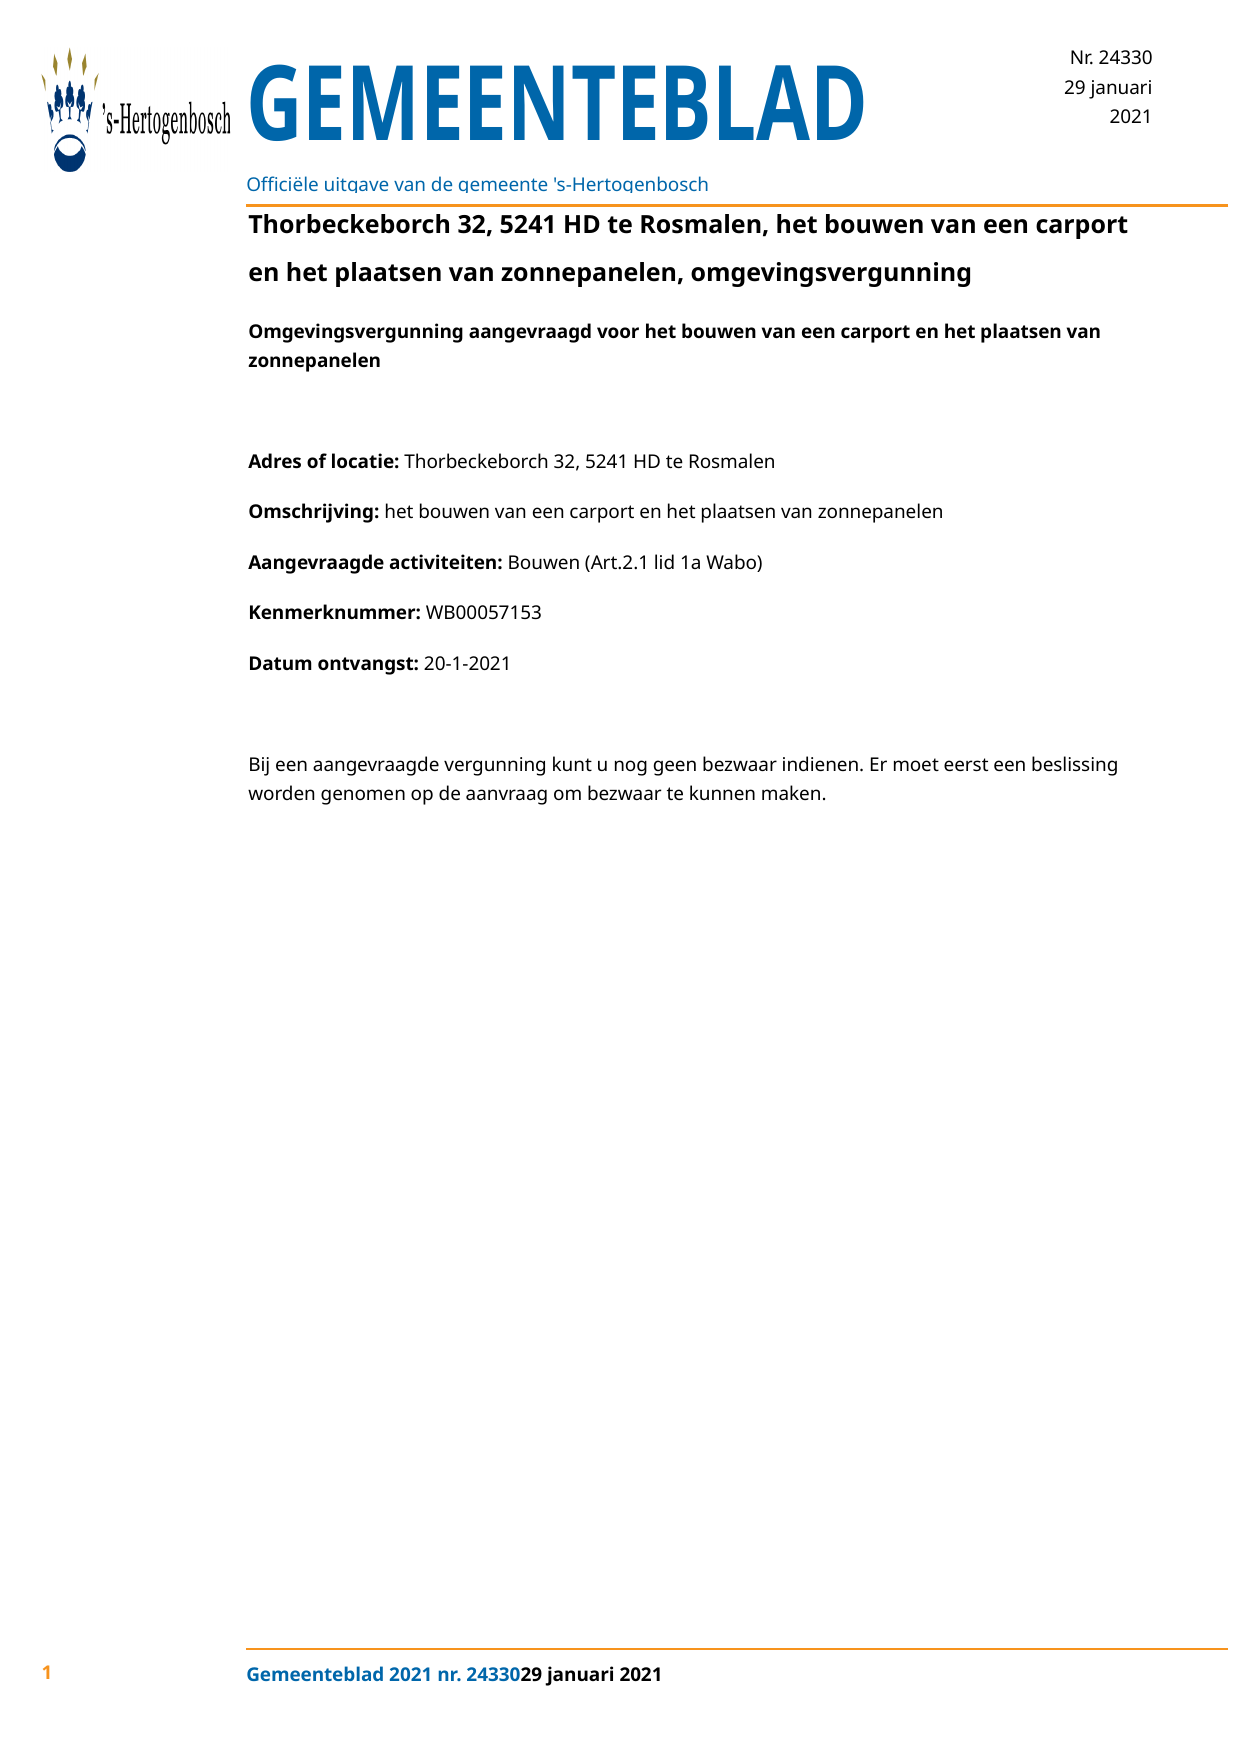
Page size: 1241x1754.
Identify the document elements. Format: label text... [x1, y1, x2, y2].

text Bij een aangevraagde vergunning kunt u nog geen bezwaar indienen. Er moet eerst een beslissing worden genomen op de aanvraag om bezwaar te kunnen maken. [248, 751, 1152, 806]
text Aangevraagde activiteiten: Bouwen (Art.2.1 lid 1a Wabo) [248, 549, 1152, 575]
text Kenmerknummer: WB00057153 [248, 599, 1152, 625]
text Datum ontvangst: 20-1-2021 [248, 650, 1152, 676]
text Thorbeckeborch 32, 5241 HD te Rosmalen, het bouwen van een carport en het plaatsen van zonnepanelen, omgevingsvergunning [248, 207, 1152, 288]
text Omgevingsvergunning aangevraagd voor het bouwen van een carport en het plaatsen van zonnepanelen [248, 318, 1152, 373]
picture [41, 47, 231, 172]
text Adres of locatie: Thorbeckeborch 32, 5241 HD te Rosmalen [248, 448, 1152, 474]
text Omschrijving: het bouwen van een carport en het plaatsen van zonnepanelen [248, 499, 1152, 524]
